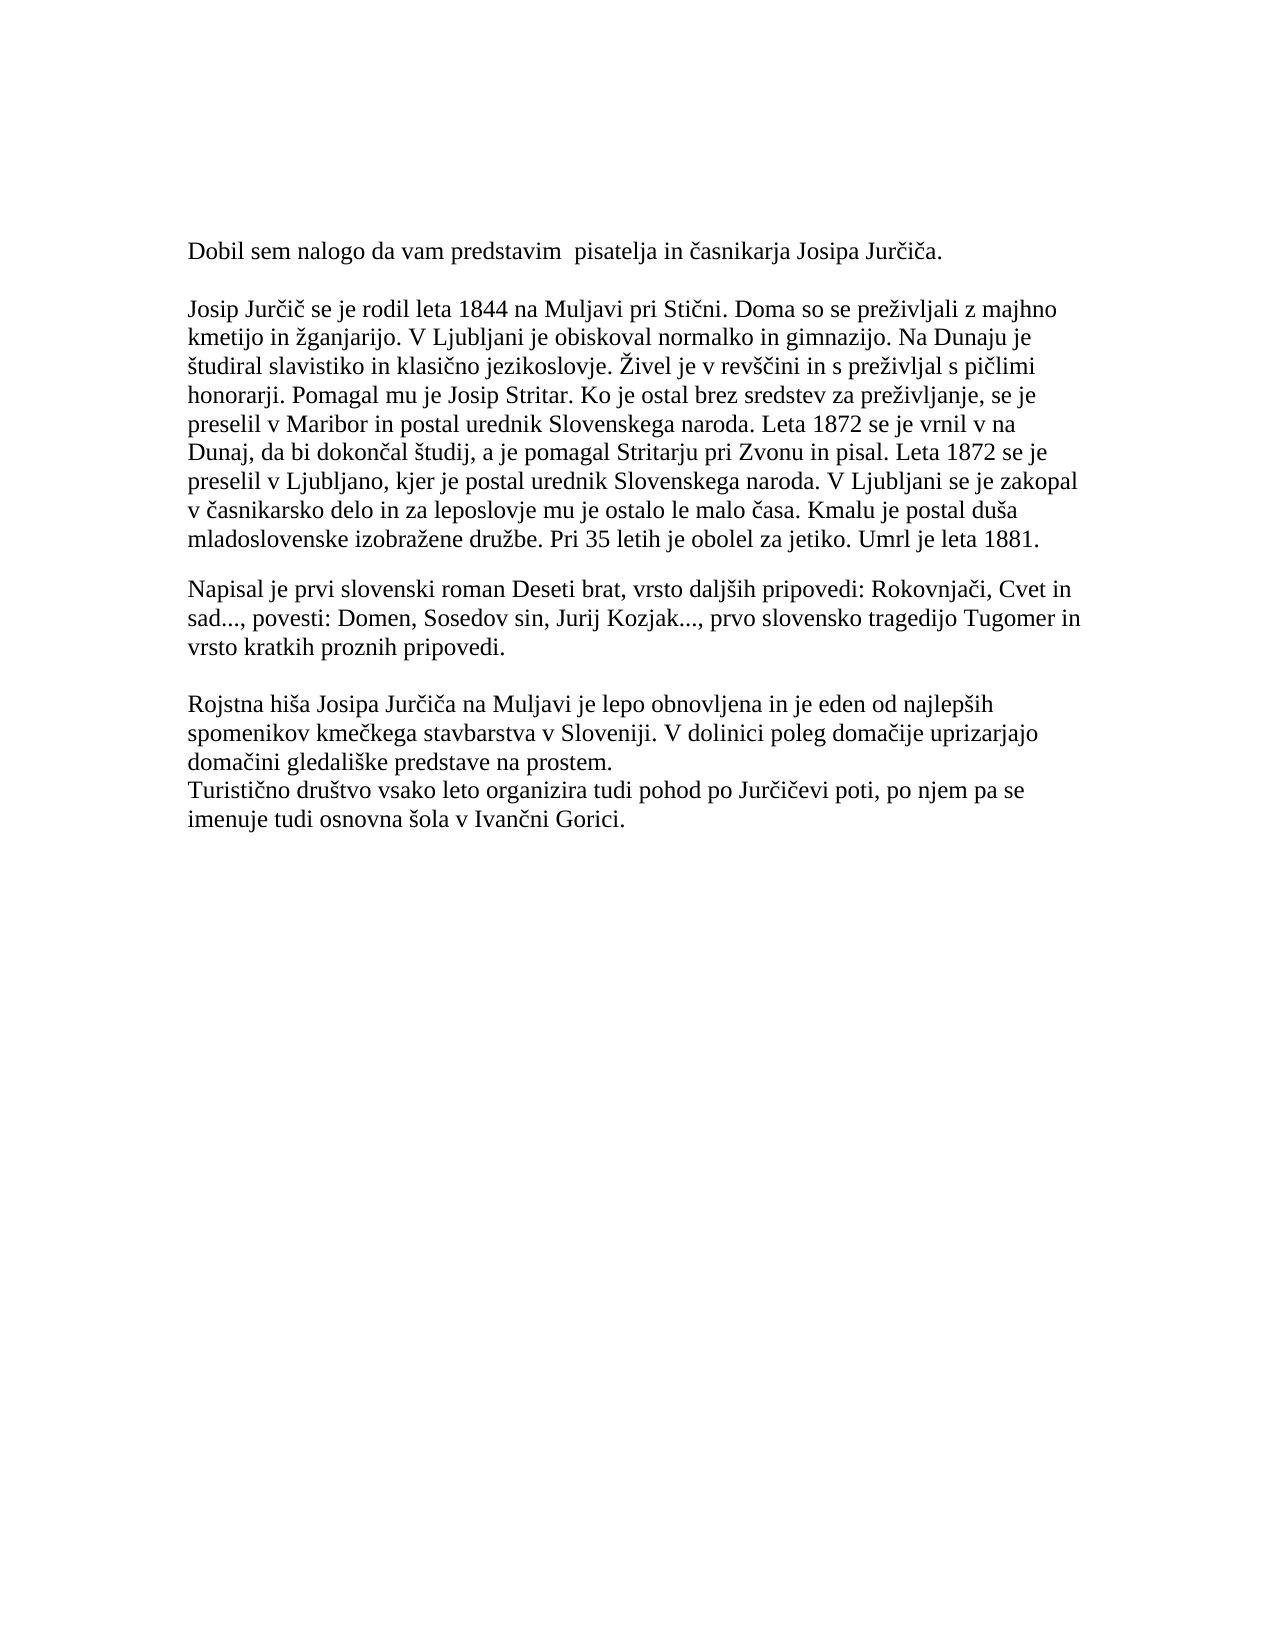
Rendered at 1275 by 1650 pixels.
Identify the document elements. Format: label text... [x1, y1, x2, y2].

text Josip Jurčič se je rodil leta 1844 na Muljavi pri Stični. Doma so se preživljali z majhno kmetijo in žganjarijo. V Ljubljani je obiskoval normalko in gimnazijo. Na Dunaju je študiral slavistiko in klasično jezikoslovje. Živel je v revščini in s preživljal s pičlimi honorarji. Pomagal mu je Josip Stritar. Ko je ostal brez sredstev za preživljanje, se je preselil v Maribor in postal urednik Slovenskega naroda. Leta 1872 se je vrnil v na Dunaj, da bi dokončal študij, a je pomagal Stritarju pri Zvonu in pisal. Leta 1872 se je preselil v Ljubljano, kjer je postal urednik Slovenskega naroda. V Ljubljani se je zakopal v časnikarsko delo in za leposlovje mu je ostalo le malo časa. Kmalu je postal duša mladoslovenske izobražene družbe. Pri 35 letih je obolel za jetiko. Umrl je leta 1881. [187, 294, 1087, 552]
text Dobil sem nalogo da vam predstavim pisatelja in časnikarja Josipa Jurčiča. [187, 236, 1087, 265]
text Turistično društvo vsako leto organizira tudi pohod po Jurčičevi poti, po njem pa se imenuje tudi osnovna šola v Ivančni Gorici. [187, 775, 1087, 833]
text Napisal je prvi slovenski roman Deseti brat, vrsto daljših pripovedi: Rokovnjači, Cvet in sad..., povesti: Domen, Sosedov sin, Jurij Kozjak..., prvo slovensko tragedijo Tugomer in vrsto kratkih proznih pripovedi. [187, 574, 1087, 660]
text Rojstna hiša Josipa Jurčiča na Muljavi je lepo obnovljena in je eden od najlepših spomenikov kmečkega stavbarstva v Sloveniji. V dolinici poleg domačije uprizarjajo domačini gledališke predstave na prostem. [187, 689, 1087, 775]
